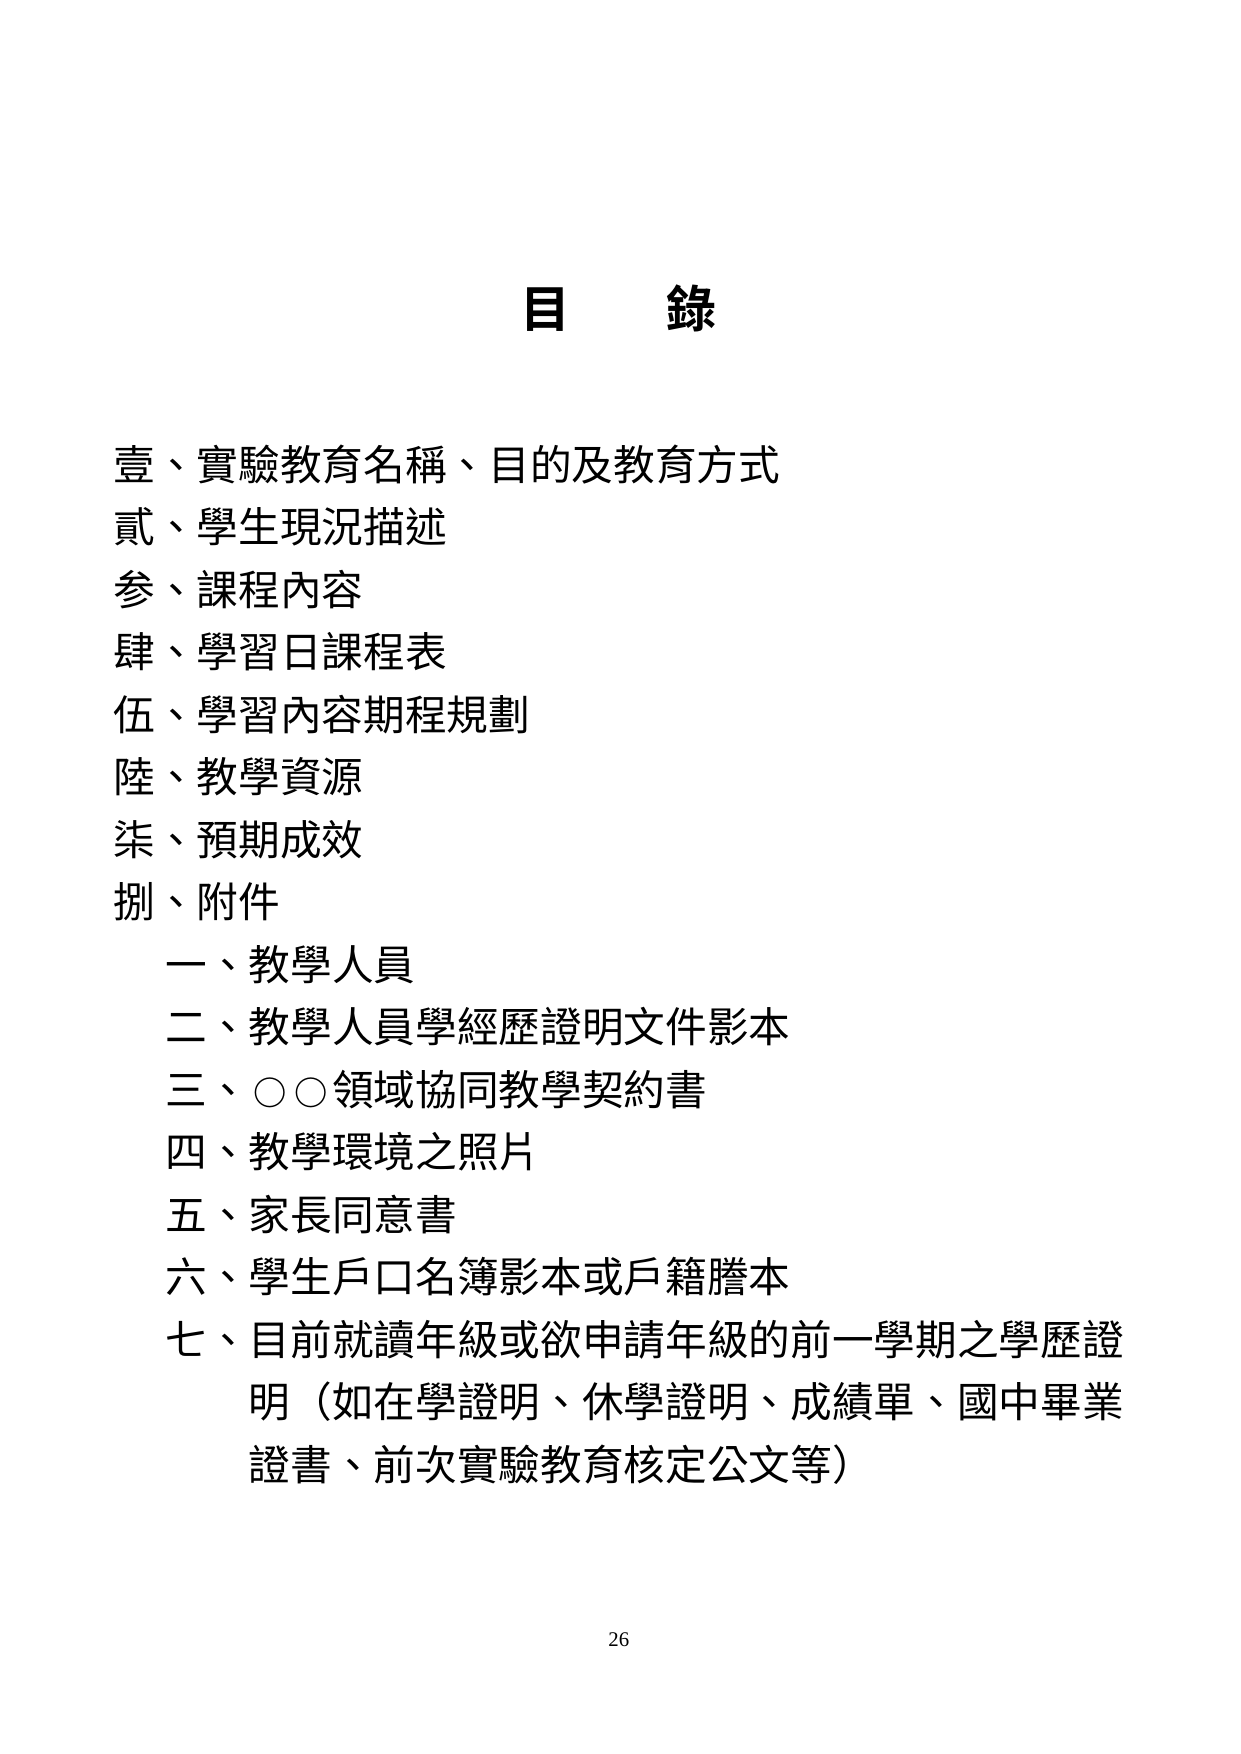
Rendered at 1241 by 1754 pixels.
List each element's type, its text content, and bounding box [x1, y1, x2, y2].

text 目 錄 [113, 233, 1124, 358]
text 陸、教學資源 [113, 733, 1124, 795]
text 壹、實驗教育名稱、目的及教育方式 [113, 420, 1124, 483]
text 伍、學習內容期程規劃 [113, 670, 1124, 733]
text 柒、預期成效 [113, 795, 1124, 858]
text 参、課程內容 [113, 545, 1124, 608]
text 二、教學人員學經歷證明文件影本 [113, 983, 1124, 1045]
text 一、教學人員 [113, 920, 1124, 983]
text 三、○○領域協同教學契約書 [113, 1045, 1124, 1108]
text 捌、附件 [113, 858, 1124, 920]
text 五、家長同意書 [113, 1170, 1124, 1233]
text 六、學生戶口名簿影本或戶籍謄本 [113, 1233, 1124, 1295]
text 四、教學環境之照片 [113, 1108, 1124, 1170]
text 肆、學習日課程表 [113, 608, 1124, 670]
text 七、目前就讀年級或欲申請年級的前一學期之學歷證明（如在學證明、休學證明、成績單、國中畢業證書、前次實驗教育核定公文等） [158, 1295, 1124, 1483]
text 貳、學生現況描述 [113, 483, 1124, 545]
